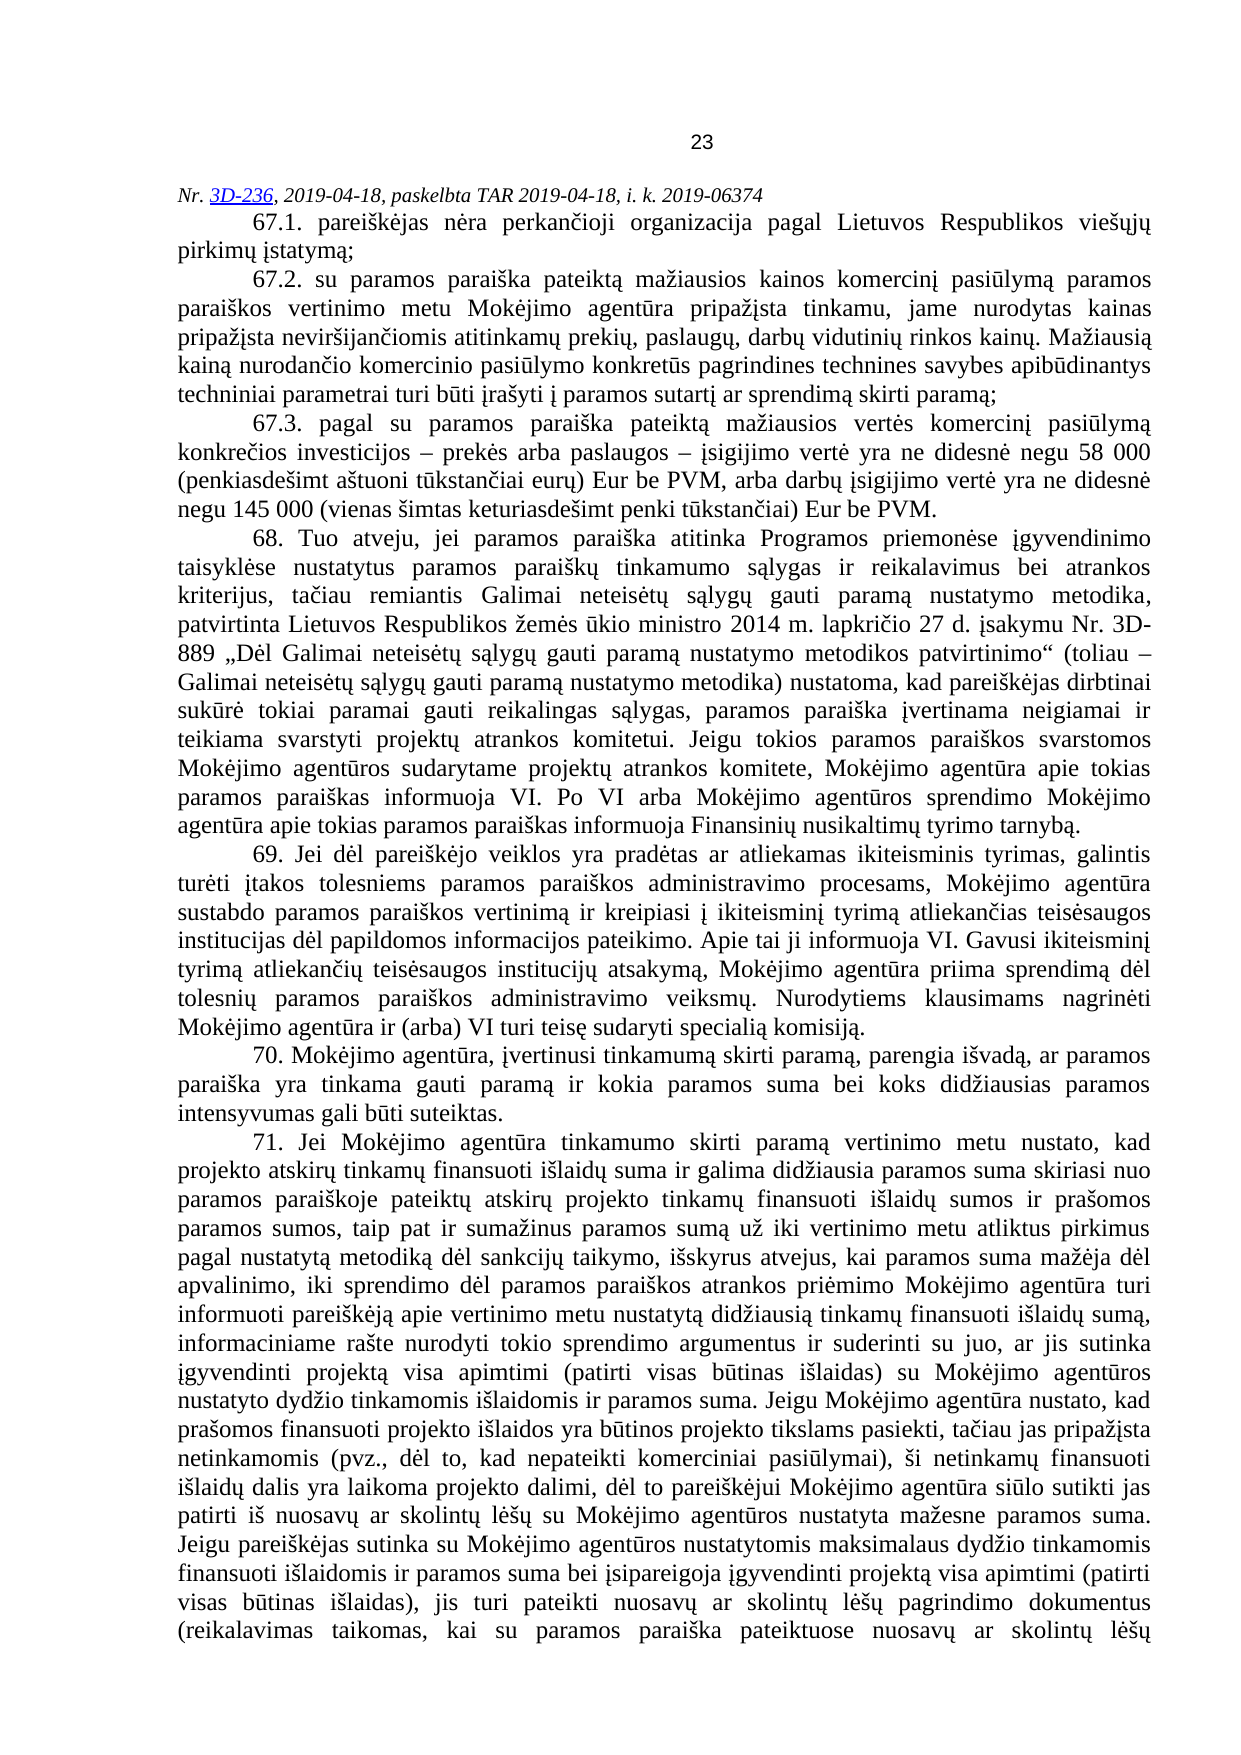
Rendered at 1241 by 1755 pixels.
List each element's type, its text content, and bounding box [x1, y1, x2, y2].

text 68. Tuo atveju, jei paramos paraiška atitinka Programos priemonėse įgyvendinimo taisyklėse nustatytus paramos paraiškų tinkamumo sąlygas ir reikalavimus bei atrankos kriterijus, tačiau remiantis Galimai neteisėtų sąlygų gauti paramą nustatymo metodika, patvirtinta Lietuvos Respublikos žemės ūkio ministro 2014 m. lapkričio 27 d. įsakymu Nr. 3D-889 „Dėl Galimai neteisėtų sąlygų gauti paramą nustatymo metodikos patvirtinimo“ (toliau – Galimai neteisėtų sąlygų gauti paramą nustatymo metodika) nustatoma, kad pareiškėjas dirbtinai sukūrė tokiai paramai gauti reikalingas sąlygas, paramos paraiška įvertinama neigiamai ir teikiama svarstyti projektų atrankos komitetui. Jeigu tokios paramos paraiškos svarstomos Mokėjimo agentūros sudarytame projektų atrankos komitete, Mokėjimo agentūra apie tokias paramos paraiškas informuoja VI. Po VI arba Mokėjimo agentūros sprendimo Mokėjimo agentūra apie tokias paramos paraiškas informuoja Finansinių nusikaltimų tyrimo tarnybą. [177, 523, 1152, 839]
text 67.2. su paramos paraiška pateiktą mažiausios kainos komercinį pasiūlymą paramos paraiškos vertinimo metu Mokėjimo agentūra pripažįsta tinkamu, jame nurodytas kainas pripažįsta neviršijančiomis atitinkamų prekių, paslaugų, darbų vidutinių rinkos kainų. Mažiausią kainą nurodančio komercinio pasiūlymo konkretūs pagrindines technines savybes apibūdinantys techniniai parametrai turi būti įrašyti į paramos sutartį ar sprendimą skirti paramą; [177, 264, 1152, 408]
text 70. Mokėjimo agentūra, įvertinusi tinkamumą skirti paramą, parengia išvadą, ar paramos paraiška yra tinkama gauti paramą ir kokia paramos suma bei koks didžiausias paramos intensyvumas gali būti suteiktas. [177, 1040, 1152, 1127]
text 67.1. pareiškėjas nėra perkančioji organizacija pagal Lietuvos Respublikos viešųjų pirkimų įstatymą; [177, 207, 1152, 264]
text 71. Jei Mokėjimo agentūra tinkamumo skirti paramą vertinimo metu nustato, kad projekto atskirų tinkamų finansuoti išlaidų suma ir galima didžiausia paramos suma skiriasi nuo paramos paraiškoje pateiktų atskirų projekto tinkamų finansuoti išlaidų sumos ir prašomos paramos sumos, taip pat ir sumažinus paramos sumą už iki vertinimo metu atliktus pirkimus pagal nustatytą metodiką dėl sankcijų taikymo, išskyrus atvejus, kai paramos suma mažėja dėl apvalinimo, iki sprendimo dėl paramos paraiškos atrankos priėmimo Mokėjimo agentūra turi informuoti pareiškėją apie vertinimo metu nustatytą didžiausią tinkamų finansuoti išlaidų sumą, informaciniame rašte nurodyti tokio sprendimo argumentus ir suderinti su juo, ar jis sutinka įgyvendinti projektą visa apimtimi (patirti visas būtinas išlaidas) su Mokėjimo agentūros nustatyto dydžio tinkamomis išlaidomis ir paramos suma. Jeigu Mokėjimo agentūra nustato, kad prašomos finansuoti projekto išlaidos yra būtinos projekto tikslams pasiekti, tačiau jas pripažįsta netinkamomis (pvz., dėl to, kad nepateikti komerciniai pasiūlymai), ši netinkamų finansuoti išlaidų dalis yra laikoma projekto dalimi, dėl to pareiškėjui Mokėjimo agentūra siūlo sutikti jas patirti iš nuosavų ar skolintų lėšų su Mokėjimo agentūros nustatyta mažesne paramos suma. Jeigu pareiškėjas sutinka su Mokėjimo agentūros nustatytomis maksimalaus dydžio tinkamomis finansuoti išlaidomis ir paramos suma bei įsipareigoja įgyvendinti projektą visa apimtimi (patirti visas būtinas išlaidas), jis turi pateikti nuosavų ar skolintų lėšų pagrindimo dokumentus (reikalavimas taikomas, kai su paramos paraiška pateiktuose nuosavų ar skolintų lėšų [177, 1127, 1152, 1644]
text 69. Jei dėl pareiškėjo veiklos yra pradėtas ar atliekamas ikiteisminis tyrimas, galintis turėti įtakos tolesniems paramos paraiškos administravimo procesams, Mokėjimo agentūra sustabdo paramos paraiškos vertinimą ir kreipiasi į ikiteisminį tyrimą atliekančias teisėsaugos institucijas dėl papildomos informacijos pateikimo. Apie tai ji informuoja VI. Gavusi ikiteisminį tyrimą atliekančių teisėsaugos institucijų atsakymą, Mokėjimo agentūra priima sprendimą dėl tolesnių paramos paraiškos administravimo veiksmų. Nurodytiems klausimams nagrinėti Mokėjimo agentūra ir (arba) VI turi teisę sudaryti specialią komisiją. [177, 839, 1152, 1040]
text Nr. 3D-236, 2019-04-18, paskelbta TAR 2019-04-18, i. k. 2019-06374 [177, 183, 1152, 207]
text 67.3. pagal su paramos paraiška pateiktą mažiausios vertės komercinį pasiūlymą konkrečios investicijos – prekės arba paslaugos – įsigijimo vertė yra ne didesnė negu 58 000 (penkiasdešimt aštuoni tūkstančiai eurų) Eur be PVM, arba darbų įsigijimo vertė yra ne didesnė negu 145 000 (vienas šimtas keturiasdešimt penki tūkstančiai) Eur be PVM. [177, 408, 1152, 523]
